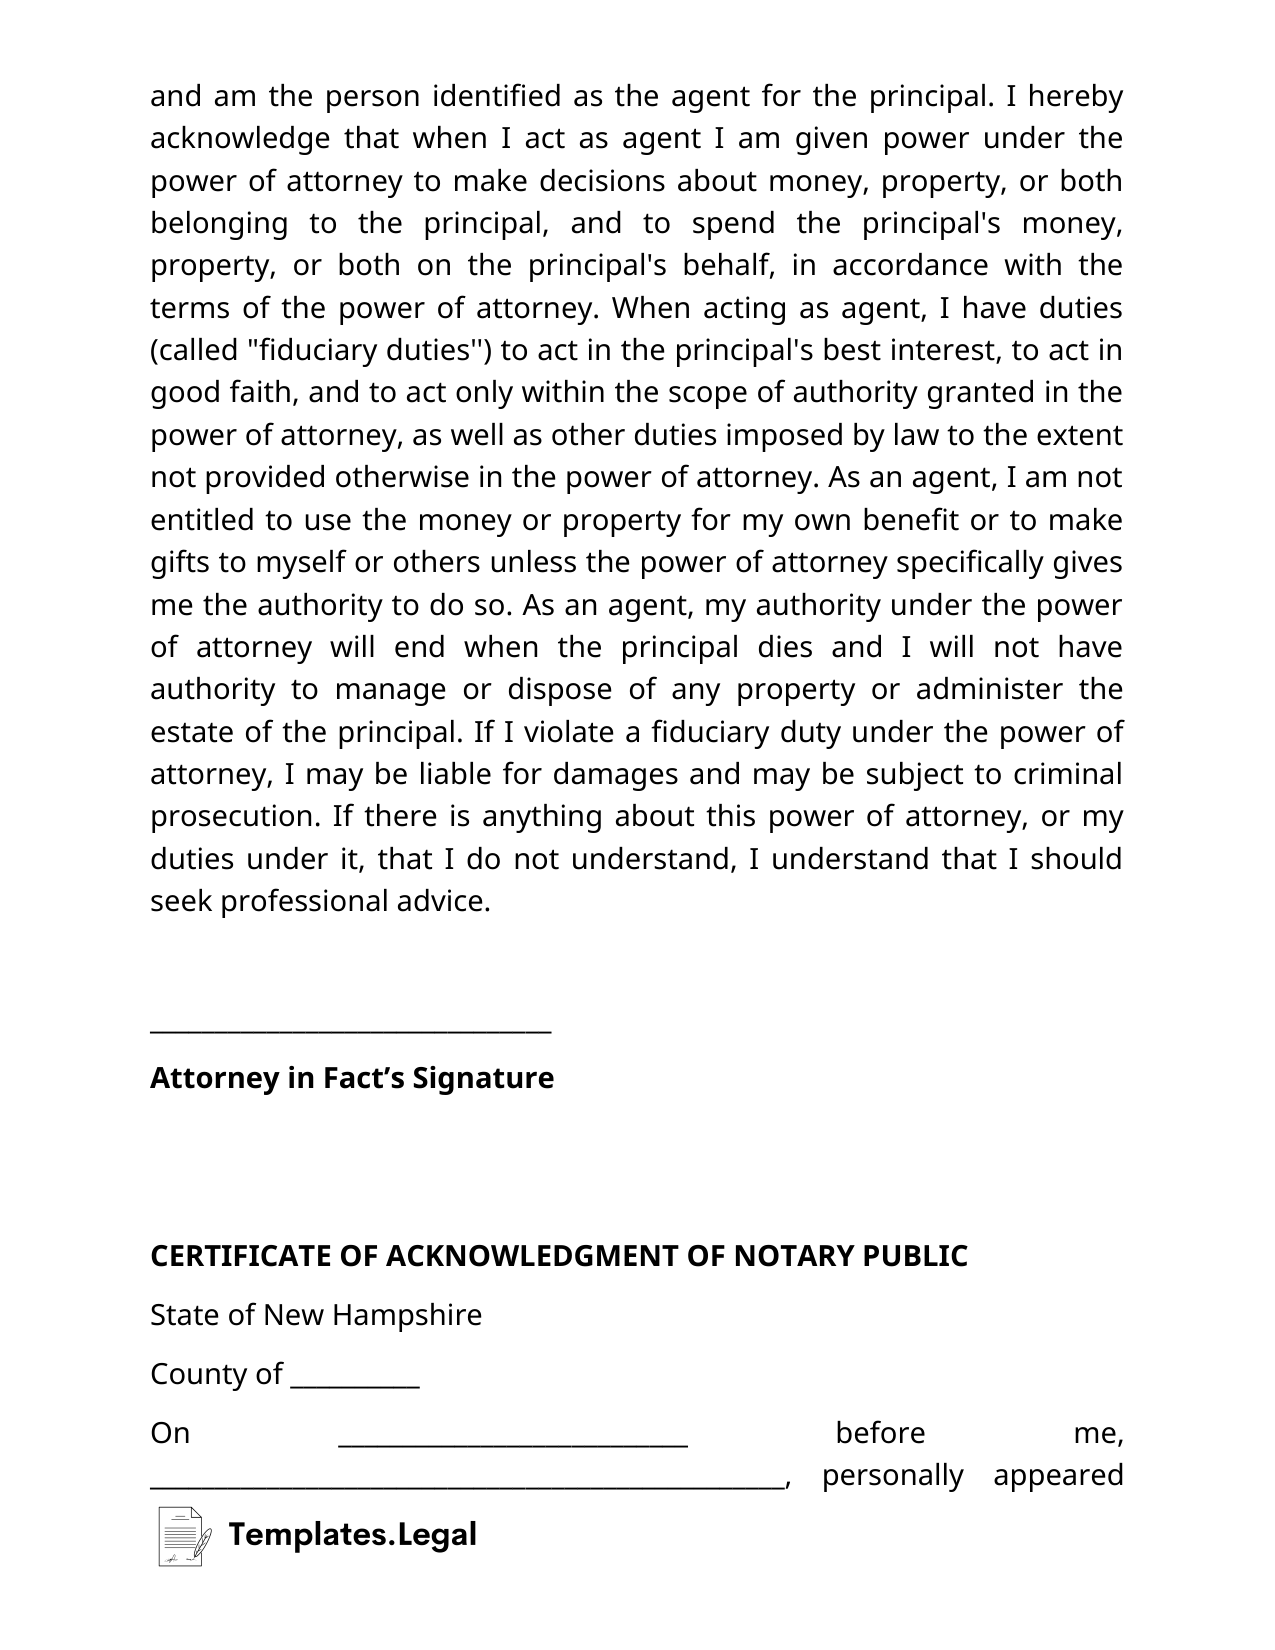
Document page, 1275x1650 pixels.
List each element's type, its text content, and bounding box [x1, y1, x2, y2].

text and am the person identified as the agent for the principal. I hereby acknowledge that when I act as agent I am given power under the power of attorney to make decisions about money, property, or both belonging to the principal, and to spend the principal's money, property, or both on the principal's behalf, in accordance with the terms of the power of attorney. When acting as agent, I have duties (called "fiduciary duties'') to act in the principal's best interest, to act in good faith, and to act only within the scope of authority granted in the power of attorney, as well as other duties imposed by law to the extent not provided otherwise in the power of attorney. As an agent, I am not entitled to use the money or property for my own benefit or to make gifts to myself or others unless the power of attorney specifically gives me the authority to do so. As an agent, my authority under the power of attorney will end when the principal dies and I will not have authority to manage or dispose of any property or administer the estate of the principal. If I violate a fiduciary duty under the power of attorney, I may be liable for damages and may be subject to criminal prosecution. If there is anything about this power of attorney, or my duties under it, that I do not understand, I understand that I should seek professional advice. [150, 75, 1125, 920]
text State of New Hampshire [150, 1294, 1125, 1334]
text _______________________________ [150, 999, 1125, 1038]
text County of __________ [150, 1353, 1125, 1393]
text CERTIFICATE OF ACKNOWLEDGMENT OF NOTARY PUBLIC [150, 1235, 1125, 1274]
text On ___________________________ before me, _________________________________________________, personally appeared [150, 1412, 1125, 1494]
text Attorney in Fact’s Signature [150, 1058, 1125, 1097]
